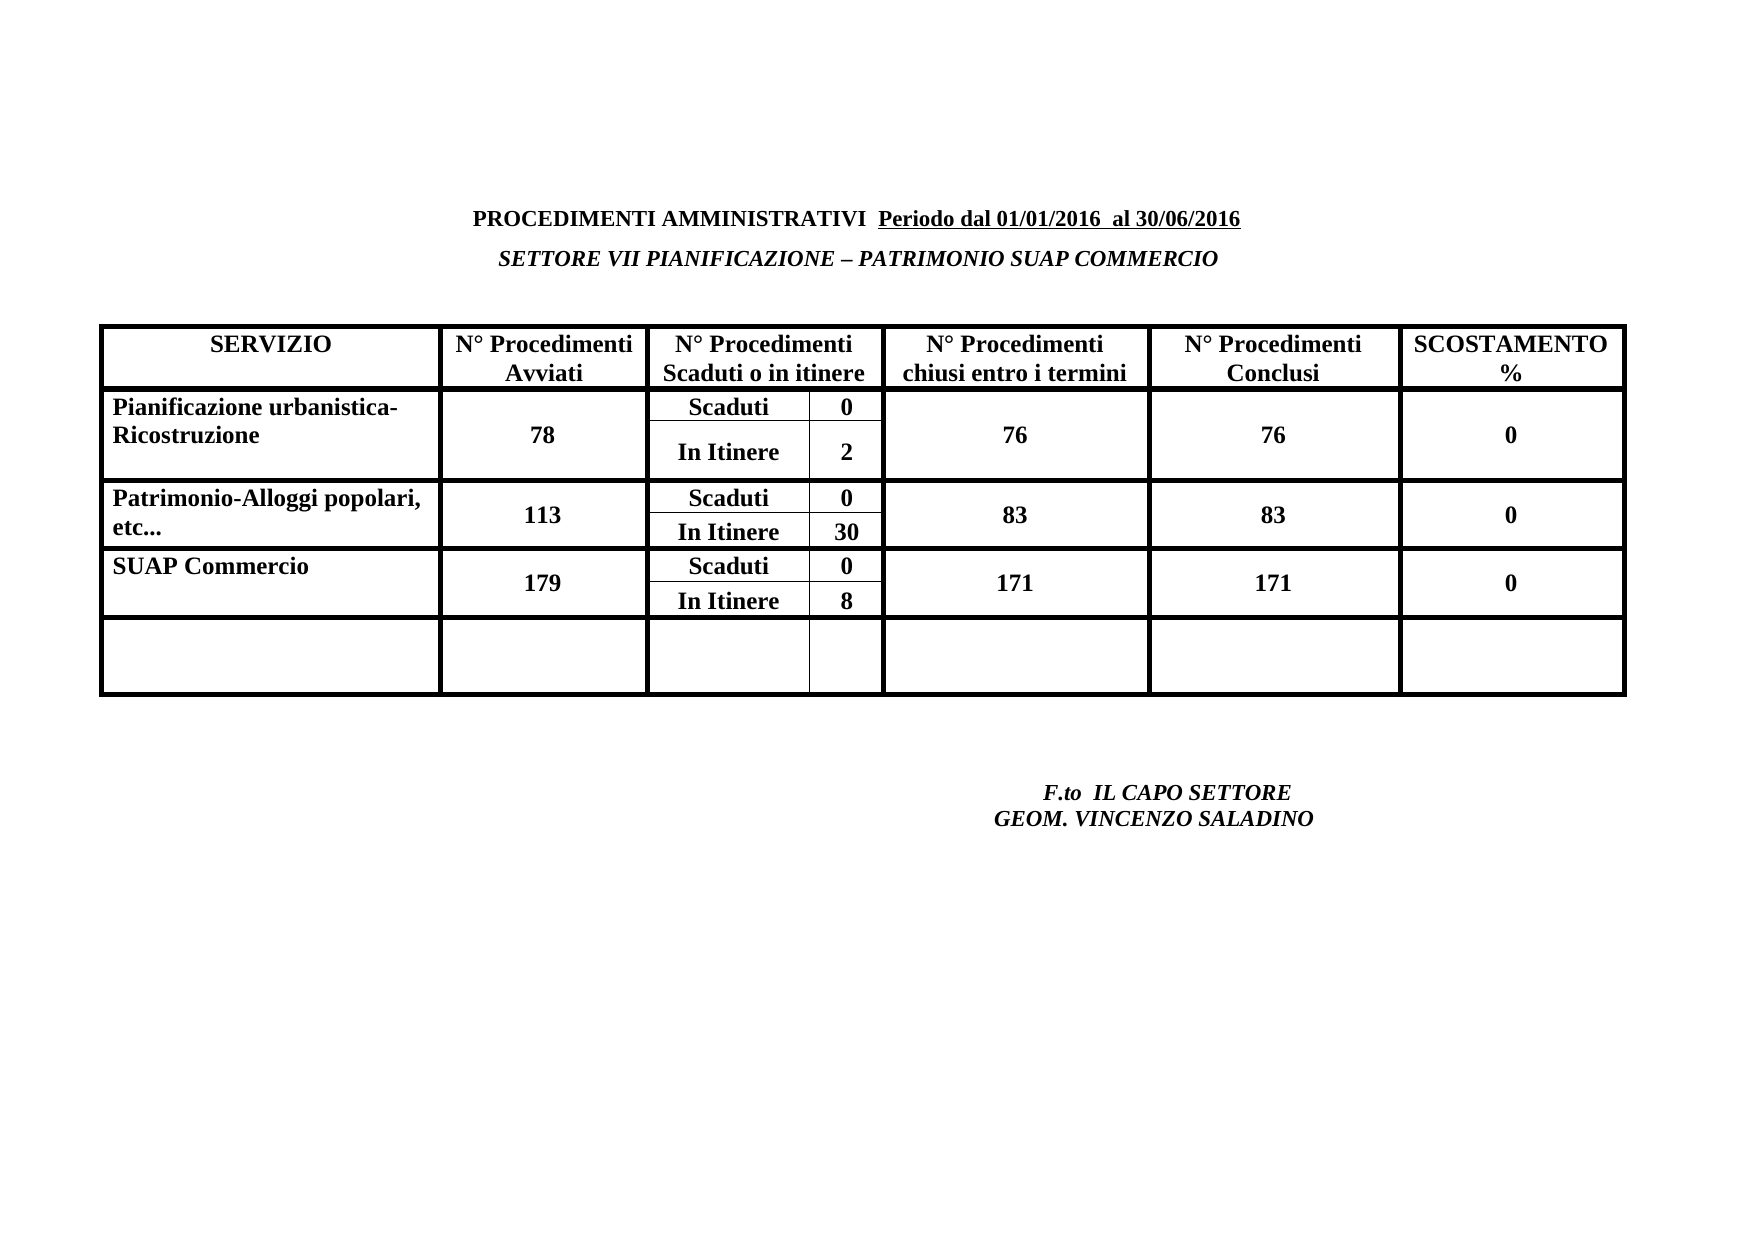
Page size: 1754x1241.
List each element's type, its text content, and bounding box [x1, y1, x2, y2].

table_header N° Procedimenti Conclusi [1152, 329, 1398, 386]
table_cell 78 [443, 392, 645, 478]
table_cell 171 [886, 551, 1147, 615]
table_cell 0 [810, 392, 881, 420]
table_cell In Itinere [650, 421, 809, 478]
table_cell 0 [1403, 483, 1622, 546]
table_header N° Procedimenti chiusi entro i termini [886, 329, 1147, 386]
table_cell 0 [810, 483, 881, 512]
table_header SCOSTAMENTO % [1403, 329, 1622, 386]
text GEOM. VINCENZO SALADINO [74, 805, 1639, 831]
table_cell 2 [810, 421, 881, 478]
table_cell 83 [1152, 483, 1398, 546]
table_cell [1403, 620, 1622, 692]
table_cell [1152, 620, 1398, 692]
table_cell 113 [443, 483, 645, 546]
text PROCEDIMENTI AMMINISTRATIVI Periodo dal 01/01/2016 al 30/06/2016 [74, 205, 1639, 232]
table_cell 76 [886, 392, 1147, 478]
table_cell SUAP Commercio [104, 551, 438, 615]
table_cell Patrimonio-Alloggi popolari, etc... [104, 483, 438, 546]
table_cell 8 [810, 582, 881, 615]
table_header N° Procedimenti Avviati [443, 329, 645, 386]
text SETTORE VII PIANIFICAZIONE – PATRIMONIO SUAP COMMERCIO [74, 245, 1639, 271]
table_cell [886, 620, 1147, 692]
table_cell 171 [1152, 551, 1398, 615]
table_cell Scaduti [650, 483, 809, 512]
table_cell Scaduti [650, 551, 809, 581]
table_cell In Itinere [650, 513, 809, 546]
table_cell 0 [1403, 551, 1622, 615]
table_cell 30 [810, 513, 881, 546]
table_cell [104, 620, 438, 692]
table_header SERVIZIO [104, 329, 438, 386]
table_cell 0 [1403, 392, 1622, 478]
table_header N° Procedimenti Scaduti o in itinere [650, 329, 881, 386]
table_cell [443, 620, 645, 692]
table_cell [810, 620, 881, 692]
table_cell 0 [810, 551, 881, 581]
table_cell In Itinere [650, 582, 809, 615]
table_cell Scaduti [650, 392, 809, 420]
text F.to IL CAPO SETTORE [74, 779, 1698, 805]
table_cell 76 [1152, 392, 1398, 478]
table_cell 179 [443, 551, 645, 615]
table_cell 83 [886, 483, 1147, 546]
table_cell Pianificazione urbanistica- Ricostruzione [104, 392, 438, 478]
table_cell [650, 620, 809, 692]
